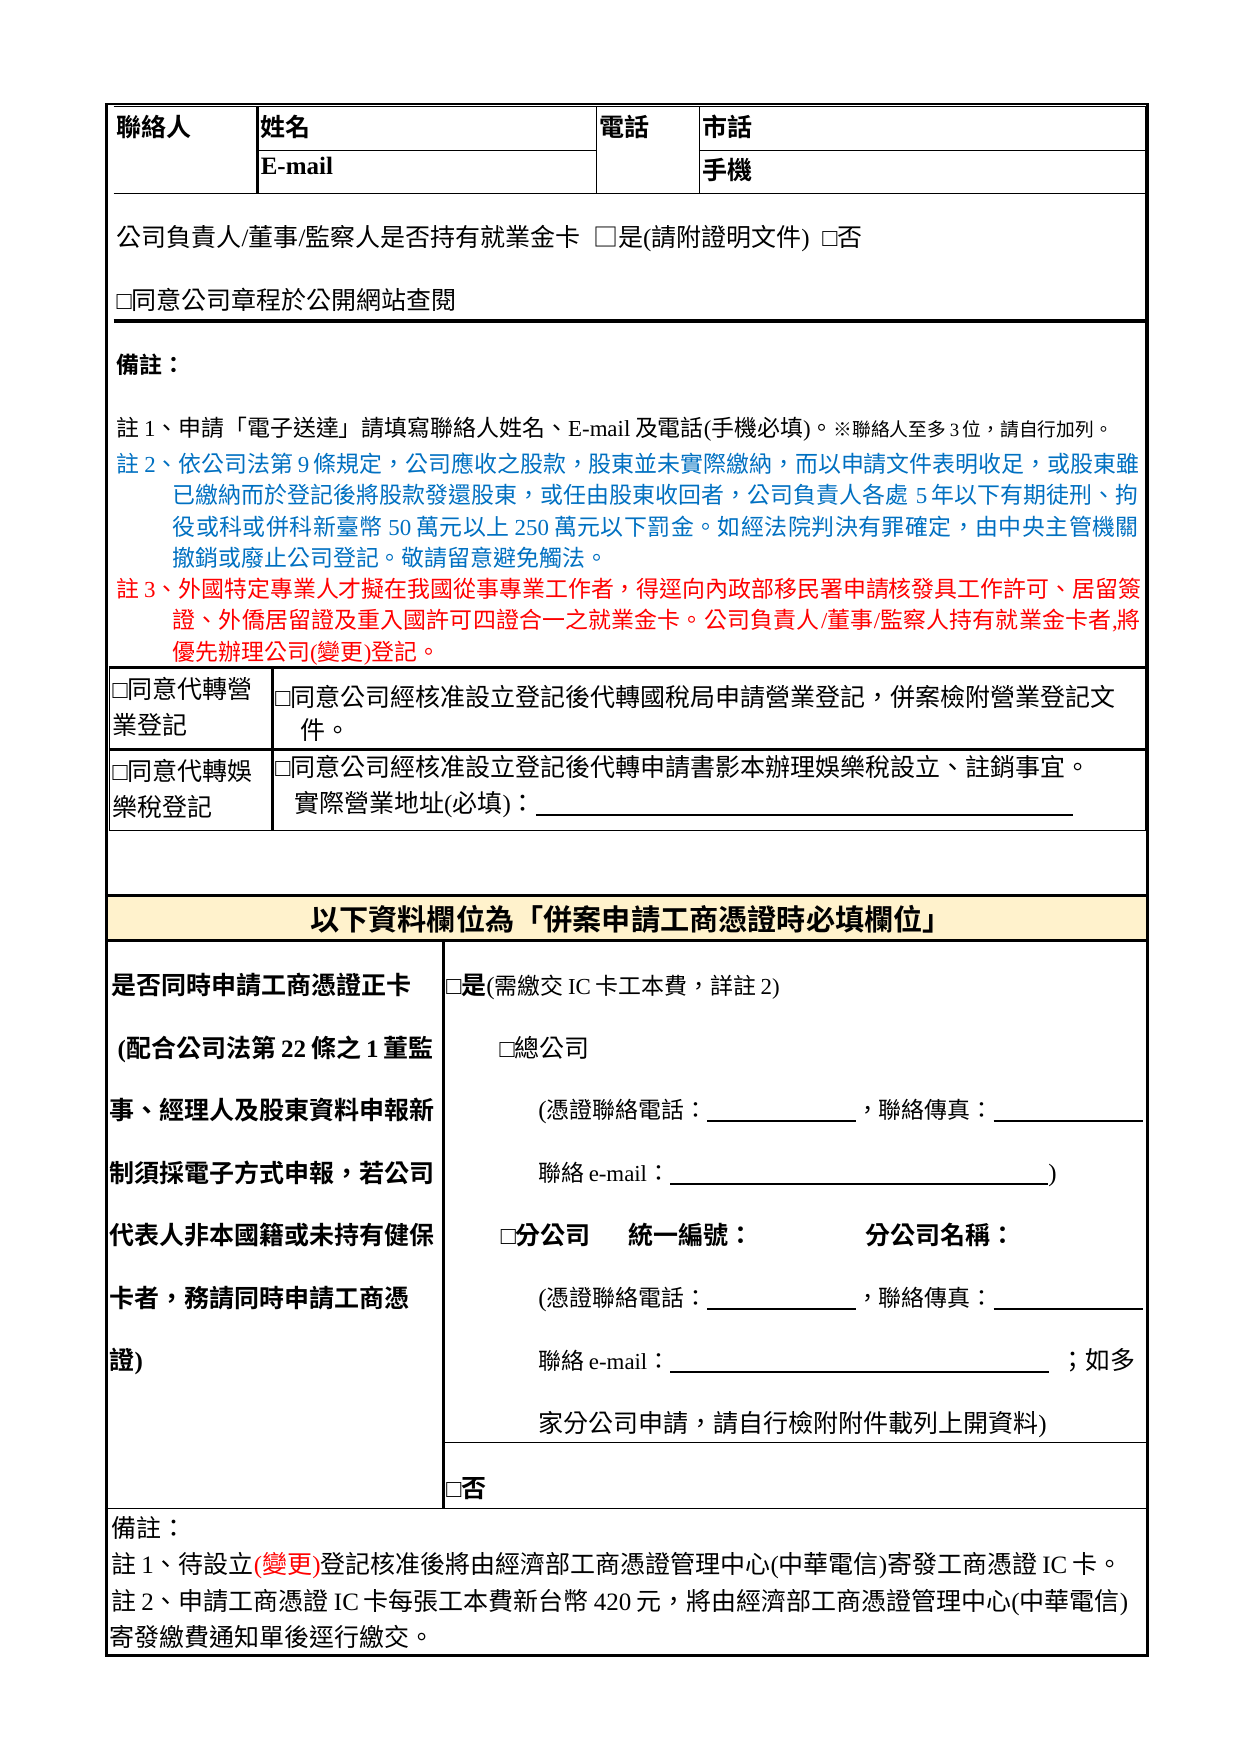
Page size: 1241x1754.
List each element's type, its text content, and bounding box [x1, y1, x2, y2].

table_cell □同意代轉營業登記 [110, 669, 271, 748]
table_cell 以下資料欄位為「併案申請工商憑證時必填欄位」 [108, 897, 1146, 939]
table_header 聯絡人 [114, 107, 256, 193]
table_cell □否 [445, 1443, 1146, 1508]
table_cell □同意公司經核准設立登記後代轉國稅局申請營業登記，併案檢附營業登記文件。 [274, 669, 1145, 748]
table_cell □同意公司經核准設立登記後代轉申請書影本辦理娛樂稅設立、註銷事宜。 實際營業地址(必填)： [274, 751, 1145, 830]
table_cell 備註： 註1、申請「電子送達」請填寫聯絡人姓名、E-mail及電話(手機必填)。※聯絡人至多3位，請自行加列。 註2、依公司法第9條規定，公司應收之股款，股東並未實際繳納，而以申請文件表明收足，或股東雖已繳納而於登記後將股款發還股東，或任由股東收回者，公司負責人各處5年以下有期徒刑、拘役或科或併科新臺幣50萬元以上250萬元以下罰金。如經法院判決有罪確定，由中央主管機關撤銷或廢止公司登記。敬請留意避免觸法。 註3、外國特定專業人才擬在我國從事專業工作者，得逕向內政部移民署申請核發具工作許可、居留簽證、外僑居留證及重入國許可四證合一之就業金卡。公司負責人/董事/監察人持有就業金卡者,將優先辦理公司(變更)登記。 [114, 323, 1145, 666]
table_cell □是(需繳交IC卡工本費，詳註2) □總公司 (憑證聯絡電話： ，聯絡傳真： 聯絡e-mail： ) □分公司 統一編號： 分公司名稱： (憑證聯絡電話： ，聯絡傳真： 聯絡e-mail： ；如多家分公司申請，請自行檢附附件載列上開資料) [445, 942, 1146, 1442]
table_header 姓名 [259, 107, 596, 150]
table_header 市話 [700, 107, 1145, 150]
table_cell [108, 831, 1146, 893]
table_cell [109, 150, 113, 193]
table_header [109, 106, 113, 150]
table_header 電話 [597, 107, 699, 193]
table_cell 公司負責人/董事/監察人是否持有就業金卡 □是(請附證明文件) □否 □同意公司章程於公開網站查閱 [114, 194, 1145, 319]
table_cell [109, 319, 113, 666]
table_cell 是否同時申請工商憑證正卡 (配合公司法第22條之1董監事、經理人及股東資料申報新制須採電子方式申報，若公司代表人非本國籍或未持有健保卡者，務請同時申請工商憑證) [108, 942, 442, 1508]
table_cell [109, 193, 113, 319]
table_cell 手機 [700, 151, 1145, 193]
table_cell □同意代轉娛樂稅登記 [110, 751, 271, 830]
table_cell E-mail [259, 151, 596, 193]
table_cell 備註： 註1、待設立(變更)登記核准後將由經濟部工商憑證管理中心(中華電信)寄發工商憑證IC卡。 註2、申請工商憑證IC卡每張工本費新台幣420元，將由經濟部工商憑證管理中心(中華電信)寄發繳費通知單後逕行繳交。 [108, 1509, 1146, 1654]
